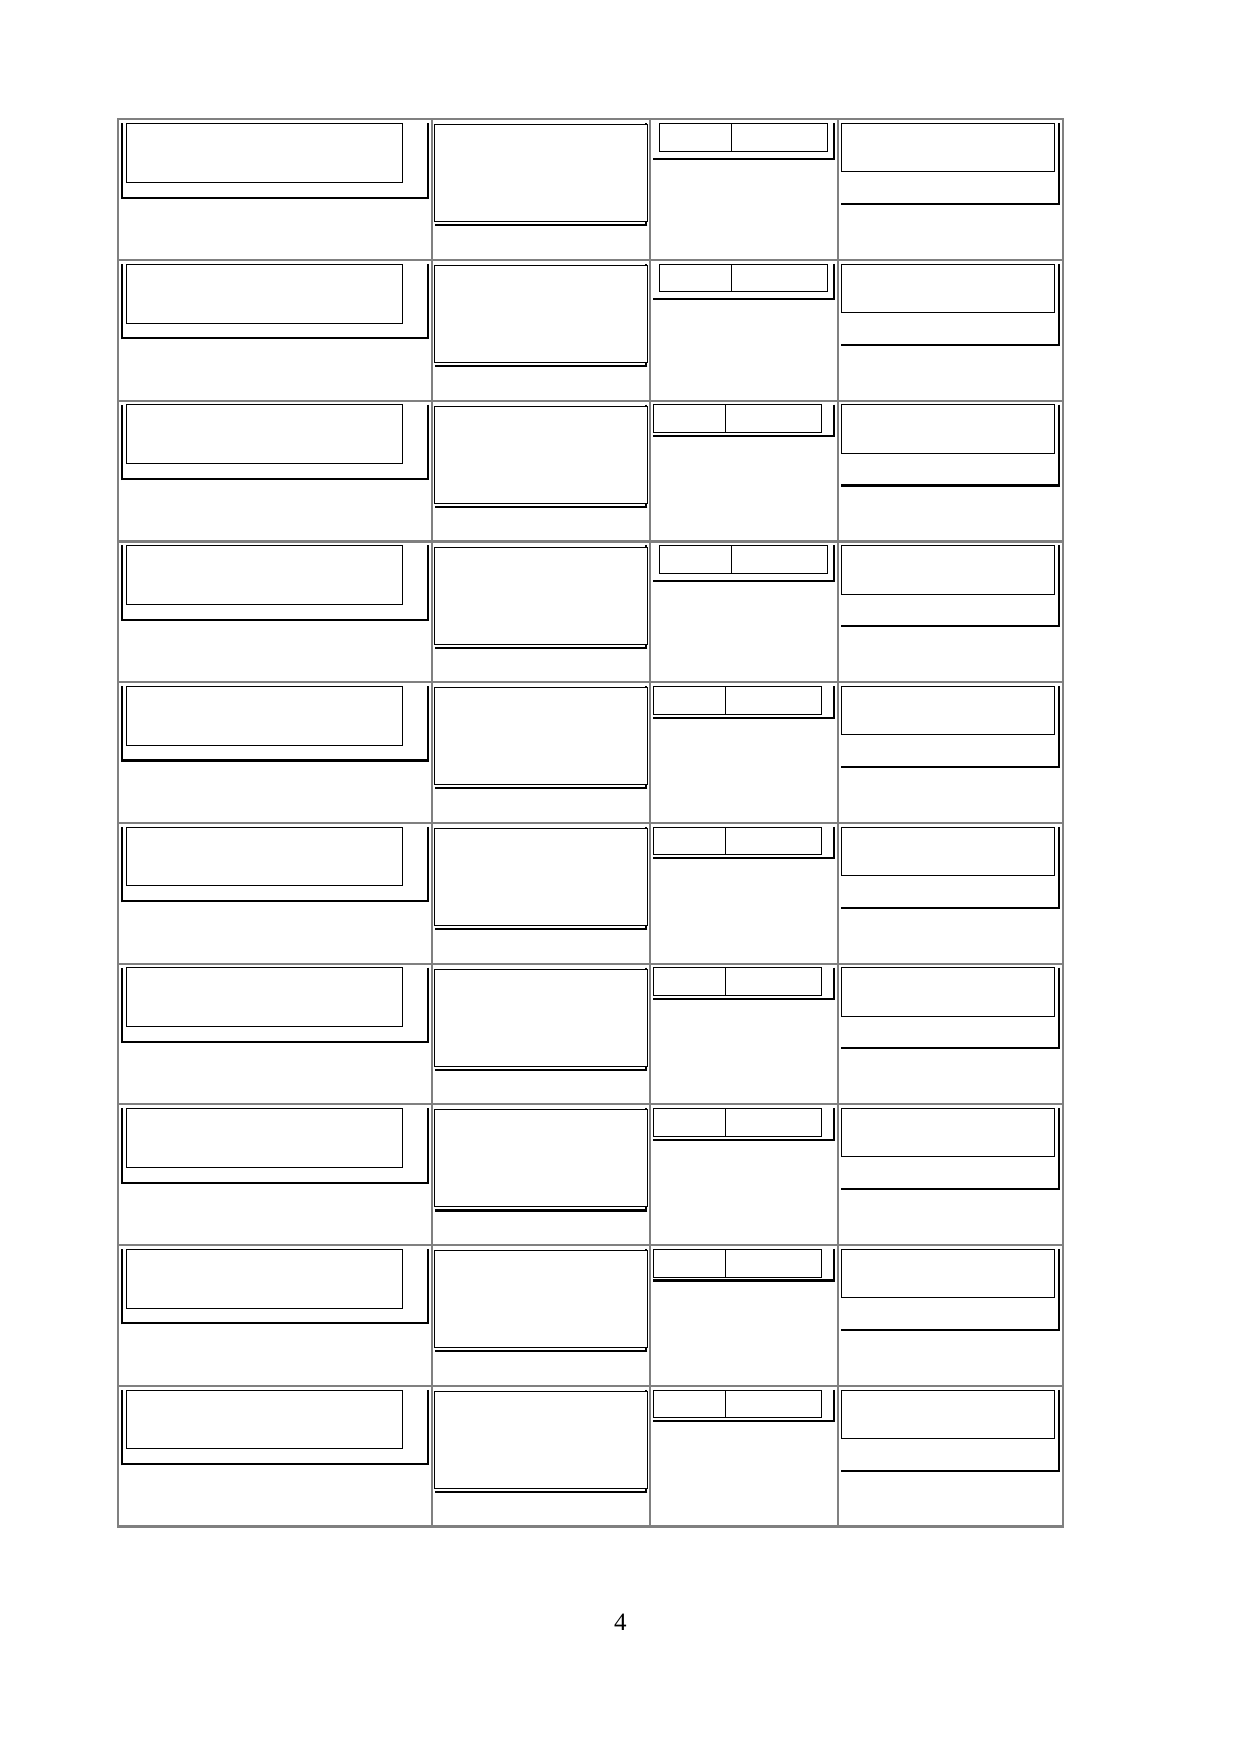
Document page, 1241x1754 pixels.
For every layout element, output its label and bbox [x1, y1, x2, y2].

table_cell [651, 1246, 837, 1385]
table_cell [119, 120, 431, 259]
table_cell [119, 402, 431, 540]
table_cell [839, 1105, 1062, 1244]
table_cell [839, 543, 1062, 681]
table_cell [651, 683, 837, 822]
table_cell [651, 261, 837, 399]
table_cell [433, 1246, 649, 1385]
table_cell [119, 1387, 431, 1525]
table_cell [119, 261, 431, 399]
table_cell [839, 261, 1062, 399]
table_cell [651, 402, 837, 540]
table_cell [433, 543, 649, 681]
table_cell [839, 402, 1062, 540]
table_cell [839, 824, 1062, 962]
table_cell [433, 402, 649, 540]
table_cell [433, 261, 649, 399]
table_cell [433, 683, 649, 822]
table_cell [119, 1105, 431, 1244]
table_cell [839, 1246, 1062, 1385]
table_cell [839, 120, 1062, 259]
table_cell [651, 1387, 837, 1525]
table_cell [433, 824, 649, 962]
table_cell [433, 965, 649, 1103]
table_cell [651, 120, 837, 259]
table_cell [651, 543, 837, 681]
table_cell [119, 543, 431, 681]
table_cell [651, 965, 837, 1103]
table_cell [433, 120, 649, 259]
table_cell [119, 1246, 431, 1385]
table_cell [839, 965, 1062, 1103]
table_cell [119, 965, 431, 1103]
table_cell [433, 1105, 649, 1244]
table_cell [651, 1105, 837, 1244]
table_cell [433, 1387, 649, 1525]
table_cell [119, 824, 431, 962]
table_cell [839, 1387, 1062, 1525]
table_cell [119, 683, 431, 822]
table_cell [839, 683, 1062, 822]
table_cell [651, 824, 837, 962]
